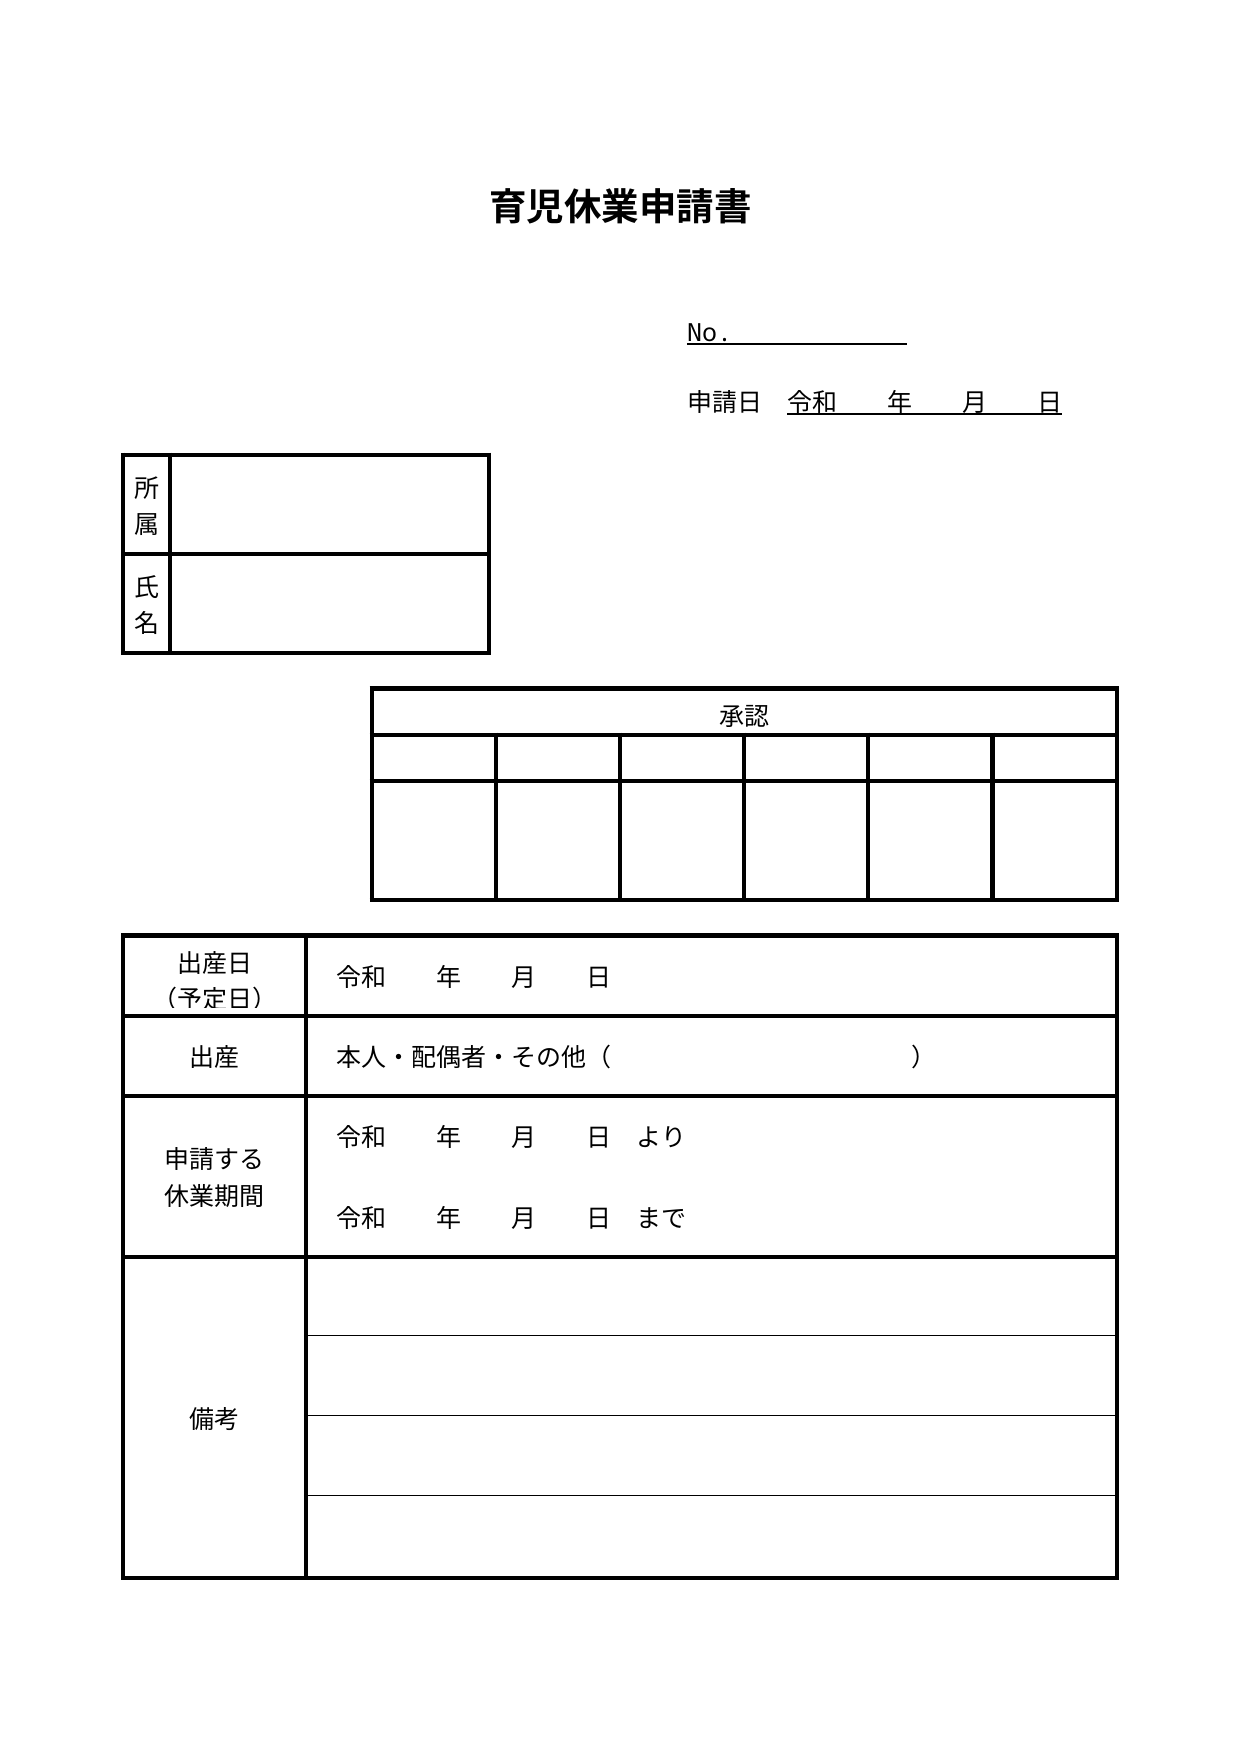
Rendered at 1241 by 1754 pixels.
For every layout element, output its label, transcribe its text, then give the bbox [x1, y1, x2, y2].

table_cell [746, 783, 866, 898]
table_cell [123, 686, 370, 732]
table_cell 出産 [125, 1018, 304, 1094]
table_cell [870, 737, 990, 778]
table_header [172, 457, 487, 552]
table_cell 申請する 休業期間 [125, 1098, 304, 1254]
table_cell [498, 783, 618, 898]
table_cell [374, 783, 494, 898]
table_cell [172, 556, 487, 651]
text 申請日 令和 年 月 日 [687, 382, 1122, 419]
text No. [687, 312, 1122, 348]
table_cell [374, 737, 494, 778]
table_cell 令和 年 月 日 [308, 938, 1115, 1013]
table_cell [123, 779, 370, 898]
table_cell 出産日 （予定日） [125, 938, 304, 1013]
table_header 所属 [125, 457, 168, 552]
table_cell 備考 [125, 1259, 304, 1576]
table_cell 本人・配偶者・その他（ ） [308, 1018, 1115, 1094]
table_cell [746, 737, 866, 778]
table_cell [491, 552, 1117, 651]
table_cell 令和 年 月 日 まで [308, 1174, 1115, 1254]
table_cell [995, 737, 1115, 778]
table_cell 令和 年 月 日 より [308, 1098, 1115, 1174]
title 育児休業申請書 [118, 177, 1122, 231]
table_cell [308, 1416, 1115, 1495]
table_cell [123, 651, 1117, 686]
table_cell [622, 783, 742, 898]
table_cell 承認 [374, 691, 1115, 732]
table_cell [308, 1496, 1115, 1576]
table_cell [498, 737, 618, 778]
table_cell [308, 1259, 1115, 1335]
table_cell [123, 733, 370, 778]
table_cell [995, 783, 1115, 898]
table_cell [870, 783, 990, 898]
table_header [491, 453, 1117, 552]
table_cell [308, 1336, 1115, 1415]
table_cell [622, 737, 742, 778]
table_cell 氏名 [125, 556, 168, 651]
table_cell [123, 898, 1117, 933]
